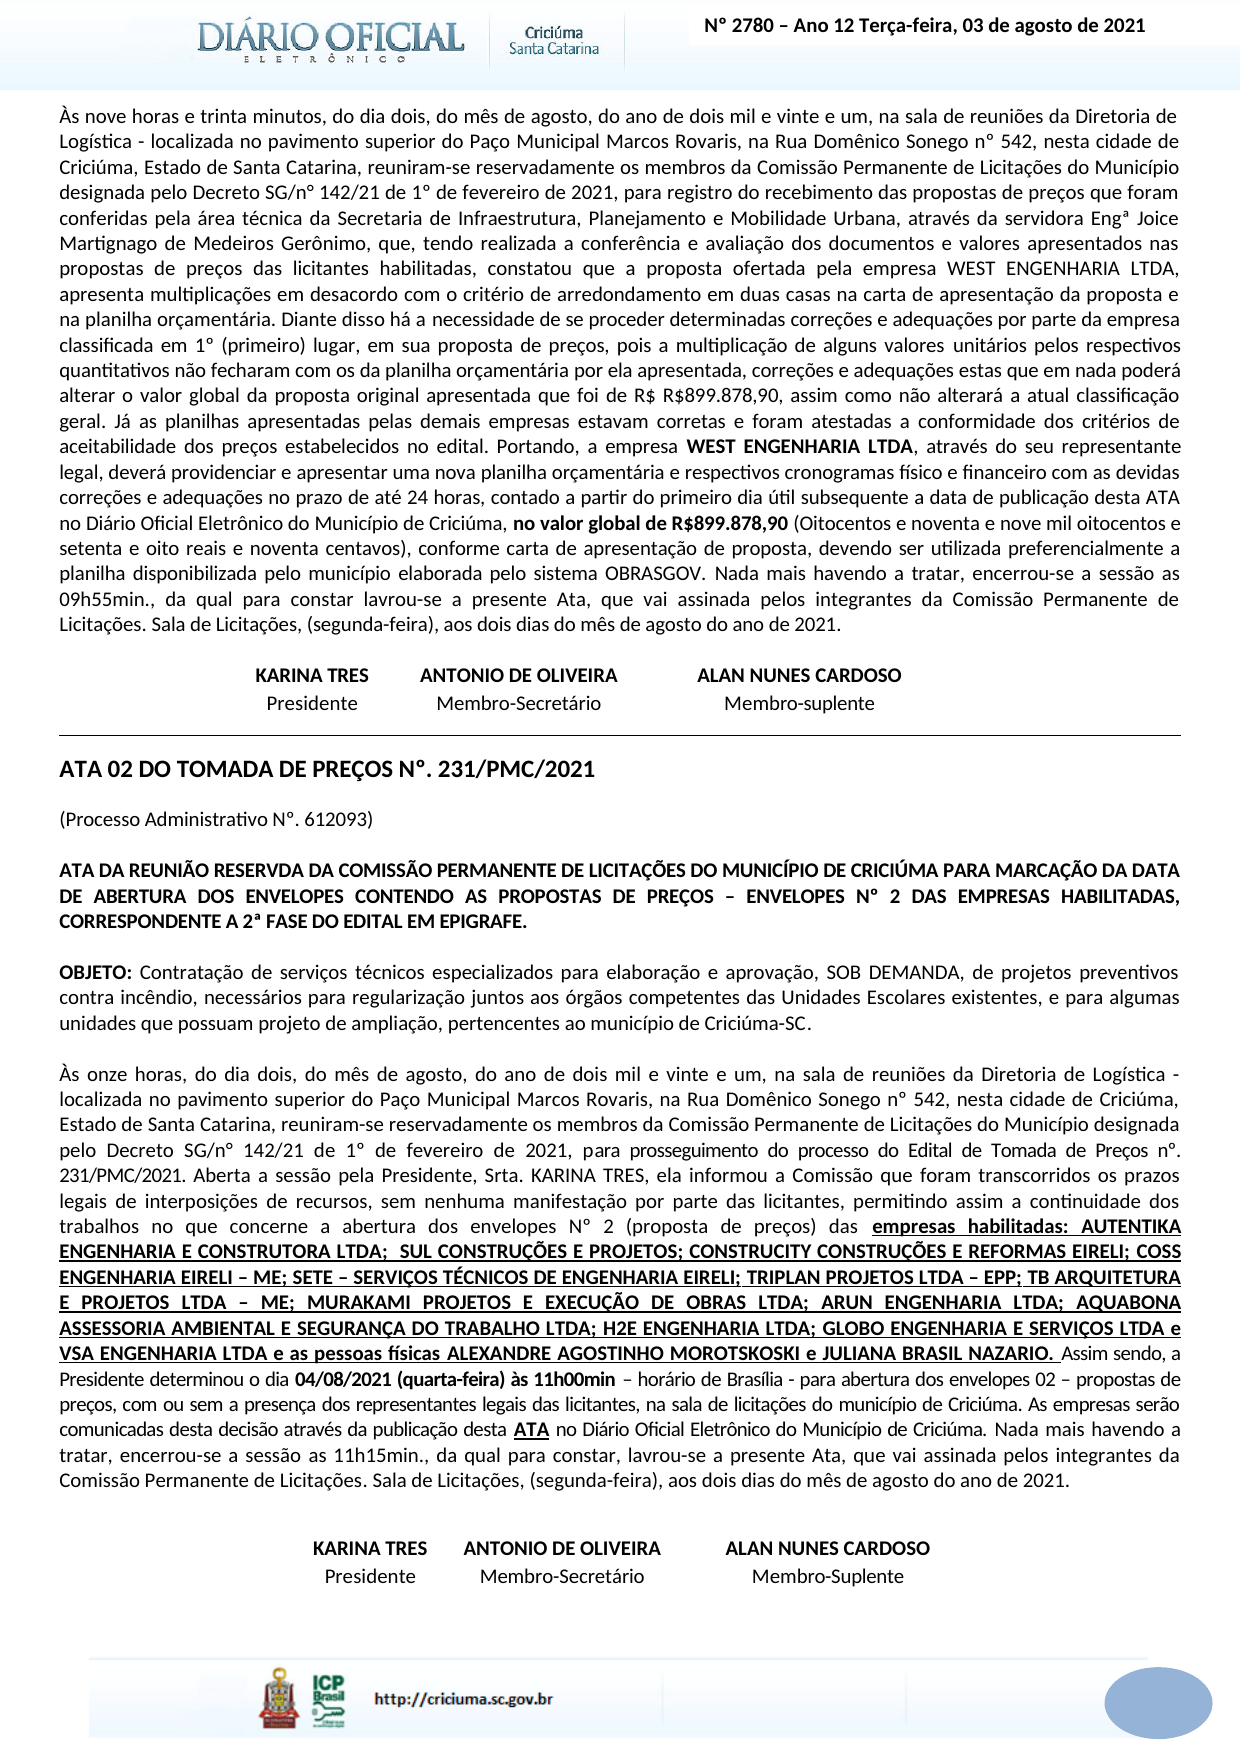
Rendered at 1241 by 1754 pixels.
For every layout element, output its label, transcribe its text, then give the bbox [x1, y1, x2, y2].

table_cell Presidente [289, 1563, 451, 1591]
table_header ANTONIO DE OLIVEIRA [451, 1535, 702, 1563]
text Às nove horas e trinta minutos, do dia dois, do mês de agosto, do ano de dois mil e vinte e um, na sala de reuniões da Diretoria de Logística - localizada no pavimento superior do Paço Municipal Marcos Rovaris, na Rua Domênico Sonego nº 542, nesta cidade de Criciúma, Estado de Santa Catarina, reuniram-se reservadamente os membros da Comissão Permanente de Licitações do Município designada pelo Decreto SG/n° 142/21 de 1º de fevereiro de 2021, para registro do recebimento das propostas de preços que foram conferidas pela área técnica da Secretaria de Infraestrutura, Planejamento e Mobilidade Urbana, através da servidora Engª Joice Martignago de Medeiros Gerônimo, que, tendo realizada a conferência e avaliação dos documentos e valores apresentados nas propostas de preços das licitantes habilitadas, constatou que a proposta ofertada pela empresa WEST ENGENHARIA LTDA, apresenta multiplicações em desacordo com o critério de arredondamento em duas casas na carta de apresentação da proposta e na planilha orçamentária. Diante disso há a necessidade de se proceder determinadas correções e adequações por parte da empresa classificada em 1º (primeiro) lugar, em sua proposta de preços, pois a multiplicação de alguns valores unitários pelos respectivos quantitativos não fecharam com os da planilha orçamentária por ela apresentada, correções e adequações estas que em nada poderá alterar o valor global da proposta original apresentada que foi de R$ R$899.878,90, assim como não alterará a atual classificação geral. Já as planilhas apresentadas pelas demais empresas estavam corretas e foram atestadas a conformidade dos critérios de aceitabilidade dos preços estabelecidos no edital. Portando, a empresa WEST ENGENHARIA LTDA, através do seu representante legal, deverá providenciar e apresentar uma nova planilha orçamentária e respectivos cronogramas físico e financeiro com as devidas correções e adequações no prazo de até 24 horas, contado a partir do primeiro dia útil subsequente a data de publicação desta ATA no Diário Oficial Eletrônico do Município de Criciúma, no valor global de R$899.878,90 (Oitocentos e noventa e nove mil oitocentos e setenta e oito reais e noventa centavos), conforme carta de apresentação de proposta, devendo ser utilizada preferencialmente a planilha disponibilizada pelo município elaborada pelo sistema OBRASGOV. Nada mais havendo a tratar, encerrou-se a sessão as 09h55min., da qual para constar lavrou-se a presente Ata, que vai assinada pelos integrantes da Comissão Permanente de Licitações. Sala de Licitações, (segunda-feira), aos dois dias do mês de agosto do ano de 2021. [59, 103, 1181, 637]
table_cell Membro-Secretário [451, 1563, 702, 1591]
table_header ALAN NUNES CARDOSO [702, 1535, 953, 1563]
text ATA DA REUNIÃO RESERVDA DA COMISSÃO PERMANENTE DE LICITAÇÕES DO MUNICÍPIO DE CRICIÚMA PARA MARCAÇÃO DA DATA DE ABERTURA DOS ENVELOPES CONTENDO AS PROPOSTAS DE PREÇOS – ENVELOPES Nº 2 DAS EMPRESAS HABILITADAS, CORRESPONDENTE A 2ª FASE DO EDITAL EM EPIGRAFE. [59, 857, 1181, 934]
table_cell Presidente [224, 690, 401, 718]
table_header ANTONIO DE OLIVEIRA [401, 662, 666, 690]
text ENGENHARIA EIRELI – ME; SETE – SERVIÇOS TÉCNICOS DE ENGENHARIA EIRELI; TRIPLAN PROJETOS LTDA – EPP; TB ARQUITETURA [59, 1262, 1181, 1286]
table_cell Membro-Suplente [702, 1563, 953, 1591]
table_header KARINA TRES [224, 662, 401, 690]
table_header ALAN NUNES CARDOSO [666, 662, 932, 690]
text ASSESSORIA AMBIENTAL E SEGURANÇA DO TRABALHO LTDA; H2E ENGENHARIA LTDA; GLOBO ENGENHARIA E SERVIÇOS LTDA e [59, 1313, 1181, 1337]
text E PROJETOS LTDA – ME; MURAKAMI PROJETOS E EXECUÇÃO DE OBRAS LTDA; ARUN ENGENHARIA LTDA; AQUABONA [59, 1287, 1181, 1311]
table_header KARINA TRES [289, 1535, 451, 1563]
text VSA ENGENHARIA LTDA e as pessoas físicas ALEXANDRE AGOSTINHO MOROTSKOSKI e JULIANA BRASIL NAZARIO. Assim sendo, a Presidente determinou o dia 04/08/2021 (quarta-feira) às 11h00min – horário de Brasília - para abertura dos envelopes 02 – propostas de preços, com ou sem a presença dos representantes legais das licitantes, na sala de licitações do município de Criciúma. As empresas serão comunicadas desta decisão através da publicação desta ATA no Diário Oficial Eletrônico do Município de Criciúma. Nada mais havendo a tratar, encerrou-se a sessão as 11h15min., da qual para constar, lavrou-se a presente Ata, que vai assinada pelos integrantes da Comissão Permanente de Licitações. Sala de Licitações, (segunda-feira), aos dois dias do mês de agosto do ano de 2021. [59, 1338, 1181, 1493]
text OBJETO: Contratação de serviços técnicos especializados para elaboração e aprovação, SOB DEMANDA, de projetos preventivos contra incêndio, necessários para regularização juntos aos órgãos competentes das Unidades Escolares existentes, e para algumas unidades que possuam projeto de ampliação, pertencentes ao município de Criciúma-SC. [59, 959, 1181, 1035]
table_cell Membro-suplente [666, 690, 932, 718]
table_cell Membro-Secretário [401, 690, 666, 718]
text (Processo Administrativo Nº. 612093) [59, 807, 1183, 832]
text ATA 02 DO TOMADA DE PREÇOS Nº. 231/PMC/2021 [59, 753, 1183, 784]
text Às onze horas, do dia dois, do mês de agosto, do ano de dois mil e vinte e um, na sala de reuniões da Diretoria de Logística - localizada no pavimento superior do Paço Municipal Marcos Rovaris, na Rua Domênico Sonego nº 542, nesta cidade de Criciúma, Estado de Santa Catarina, reuniram-se reservadamente os membros da Comissão Permanente de Licitações do Município designada pelo Decreto SG/n° 142/21 de 1º de fevereiro de 2021, para prosseguimento do processo do Edital de Tomada de Preços nº. 231/PMC/2021. Aberta a sessão pela Presidente, Srta. KARINA TRES, ela informou a Comissão que foram transcorridos os prazos legais de interposições de recursos, sem nenhuma manifestação por parte das licitantes, permitindo assim a continuidade dos trabalhos no que concerne a abertura dos envelopes Nº 2 (proposta de preços) das empresas habilitadas: AUTENTIKA ENGENHARIA E CONSTRUTORA LTDA; SUL CONSTRUÇÕES E PROJETOS; CONSTRUCITY CONSTRUÇÕES E REFORMAS EIRELI; COSS [59, 1061, 1181, 1260]
